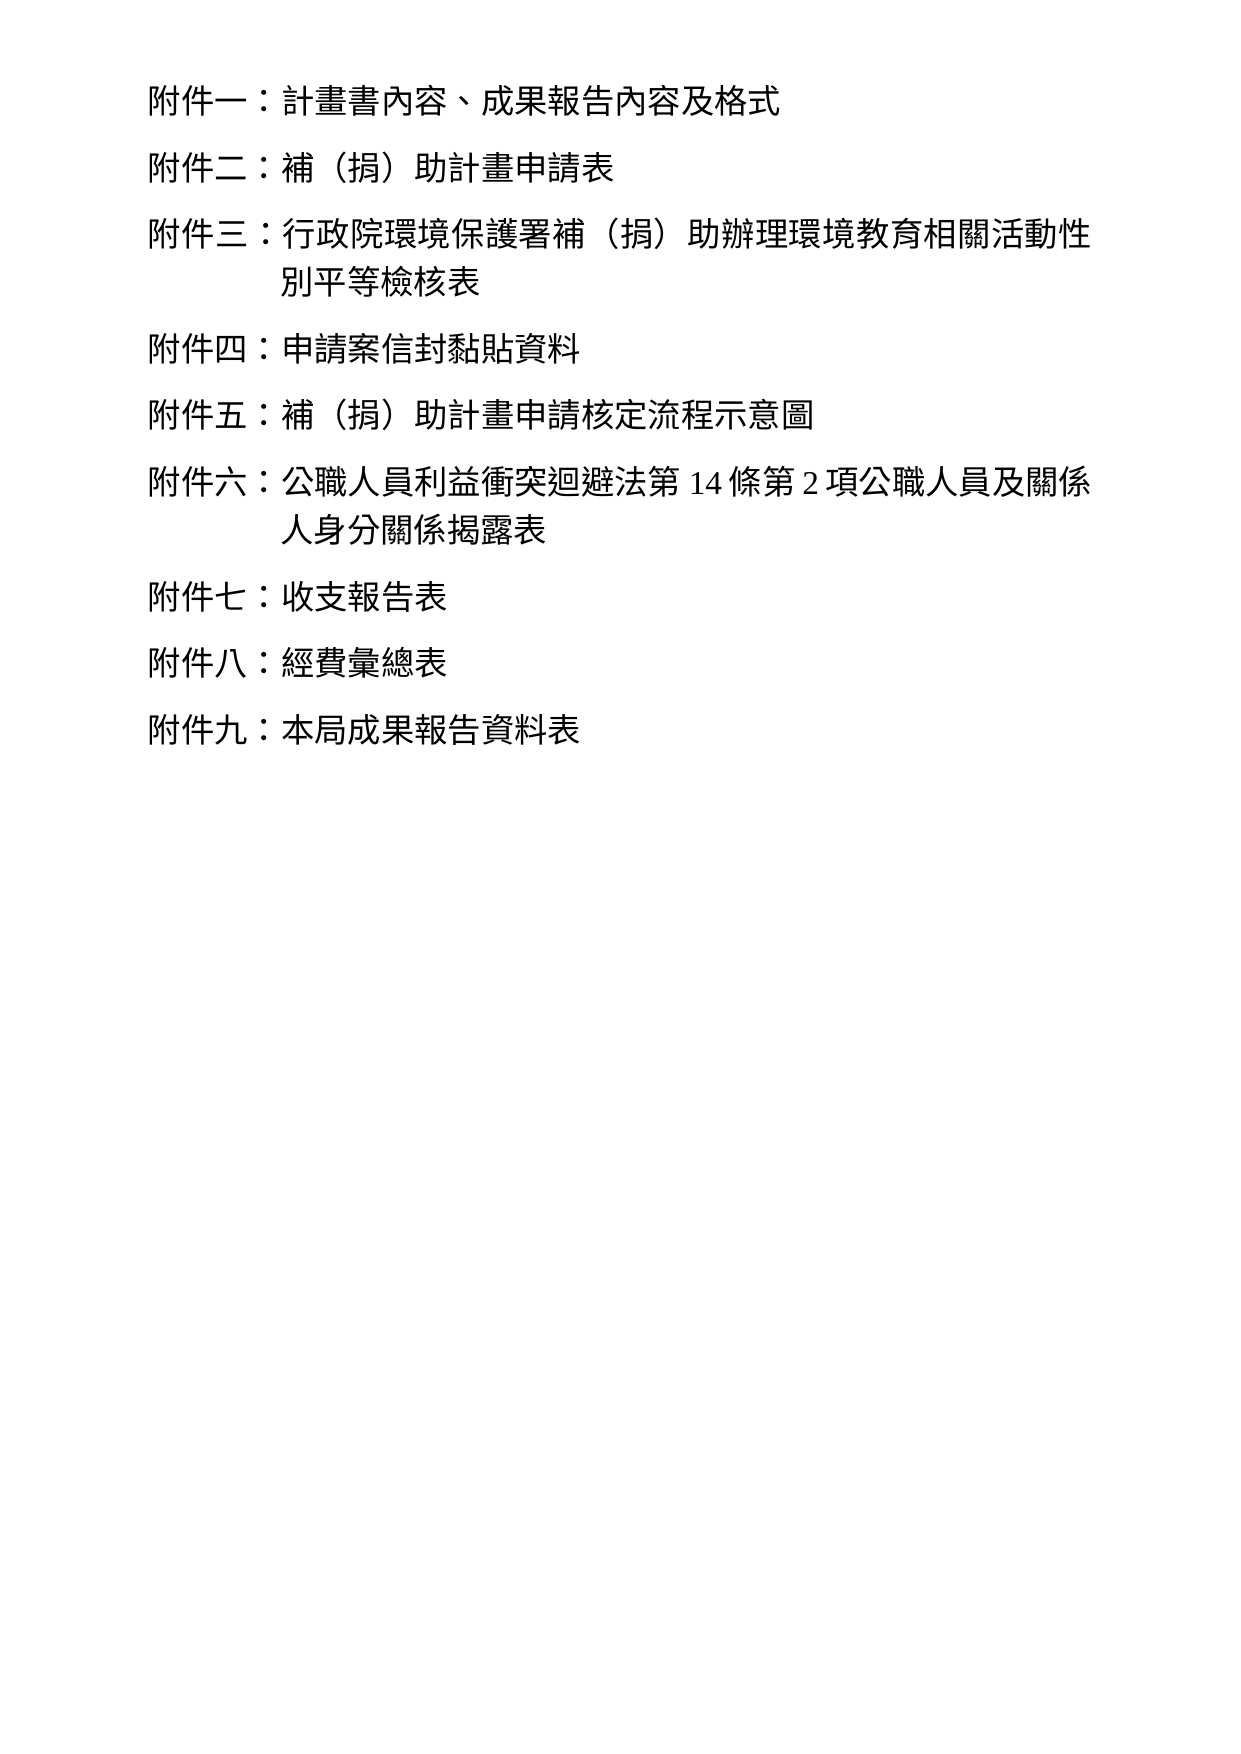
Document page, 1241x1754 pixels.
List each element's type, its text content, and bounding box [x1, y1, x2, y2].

list 附件九：本局成果報告資料表 [148, 704, 1092, 752]
list 附件六：公職人員利益衝突迴避法第14條第2項公職人員及關係人身分關係揭露表 [148, 456, 1092, 552]
list 附件一：計畫書內容、成果報告內容及格式 [148, 75, 1092, 123]
list 附件四：申請案信封黏貼資料 [148, 323, 1092, 371]
list 附件五：補（捐）助計畫申請核定流程示意圖 [148, 389, 1092, 437]
list 附件二：補（捐）助計畫申請表 [148, 142, 1092, 189]
list 附件三：行政院環境保護署補（捐）助辦理環境教育相關活動性別平等檢核表 [148, 208, 1092, 304]
list 附件八：經費彙總表 [148, 637, 1092, 685]
list 附件七：收支報告表 [148, 571, 1092, 619]
